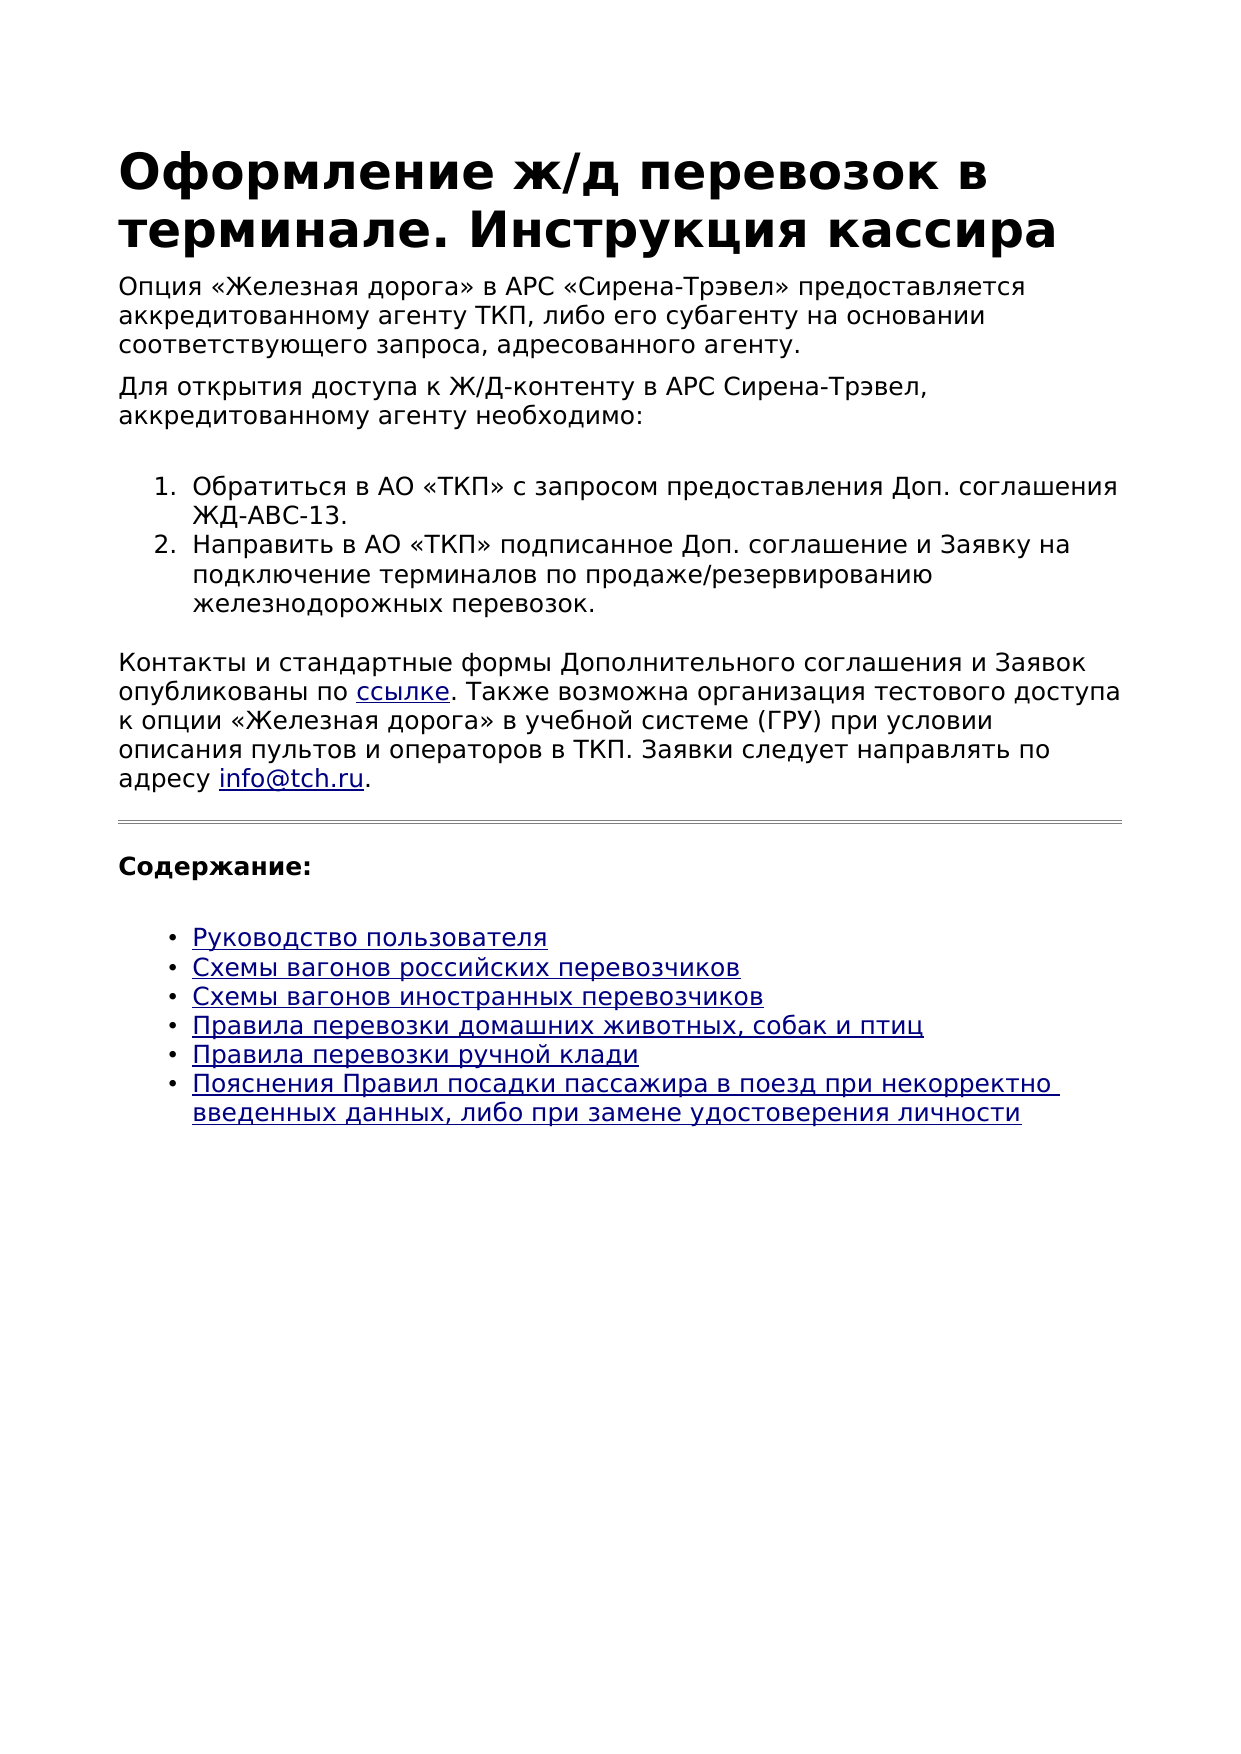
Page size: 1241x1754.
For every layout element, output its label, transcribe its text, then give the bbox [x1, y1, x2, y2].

list Пояснения Правил посадки пассажира в поезд при некорректно введенных данных, либо при замене удостоверения личности [177, 1069, 1122, 1128]
text Опция «Железная дорога» в АРС «Сирена-Трэвел» предоставляется аккредитованному агенту ТКП, либо его субагенту на основании соответствующего запроса, адресованного агенту. [118, 272, 1122, 359]
list Правила перевозки домашних животных, собак и птиц [177, 1011, 1122, 1040]
list Правила перевозки ручной клади [177, 1040, 1122, 1069]
text Содержание: [118, 852, 1122, 882]
text Для открытия доступа к Ж/Д-контенту в АРС Сирена-Трэвел, аккредитованному агенту необходимо: [118, 372, 1122, 430]
list Схемы вагонов российских перевозчиков [177, 953, 1122, 982]
list Обратиться в АО «ТКП» с запросом предоставления Доп. соглашения ЖД-АВС-13. [177, 472, 1122, 531]
subtitle Оформление ж/д перевозок в терминале. Инструкция кассира [118, 143, 1122, 259]
text Контакты и стандартные формы Дополнительного соглашения и Заявок опубликованы по ссылке. Также возможна организация тестового доступа к опции «Железная дорога» в учебной системе (ГРУ) при условии описания пультов и операторов в ТКП. Заявки следует направлять по адресу info@tch.ru. [118, 648, 1122, 793]
list Направить в АО «ТКП» подписанное Доп. соглашение и Заявку на подключение терминалов по продаже/резервированию железнодорожных перевозок. [177, 531, 1122, 618]
list Руководство пользователя [177, 923, 1122, 953]
list Схемы вагонов иностранных перевозчиков [177, 982, 1122, 1011]
